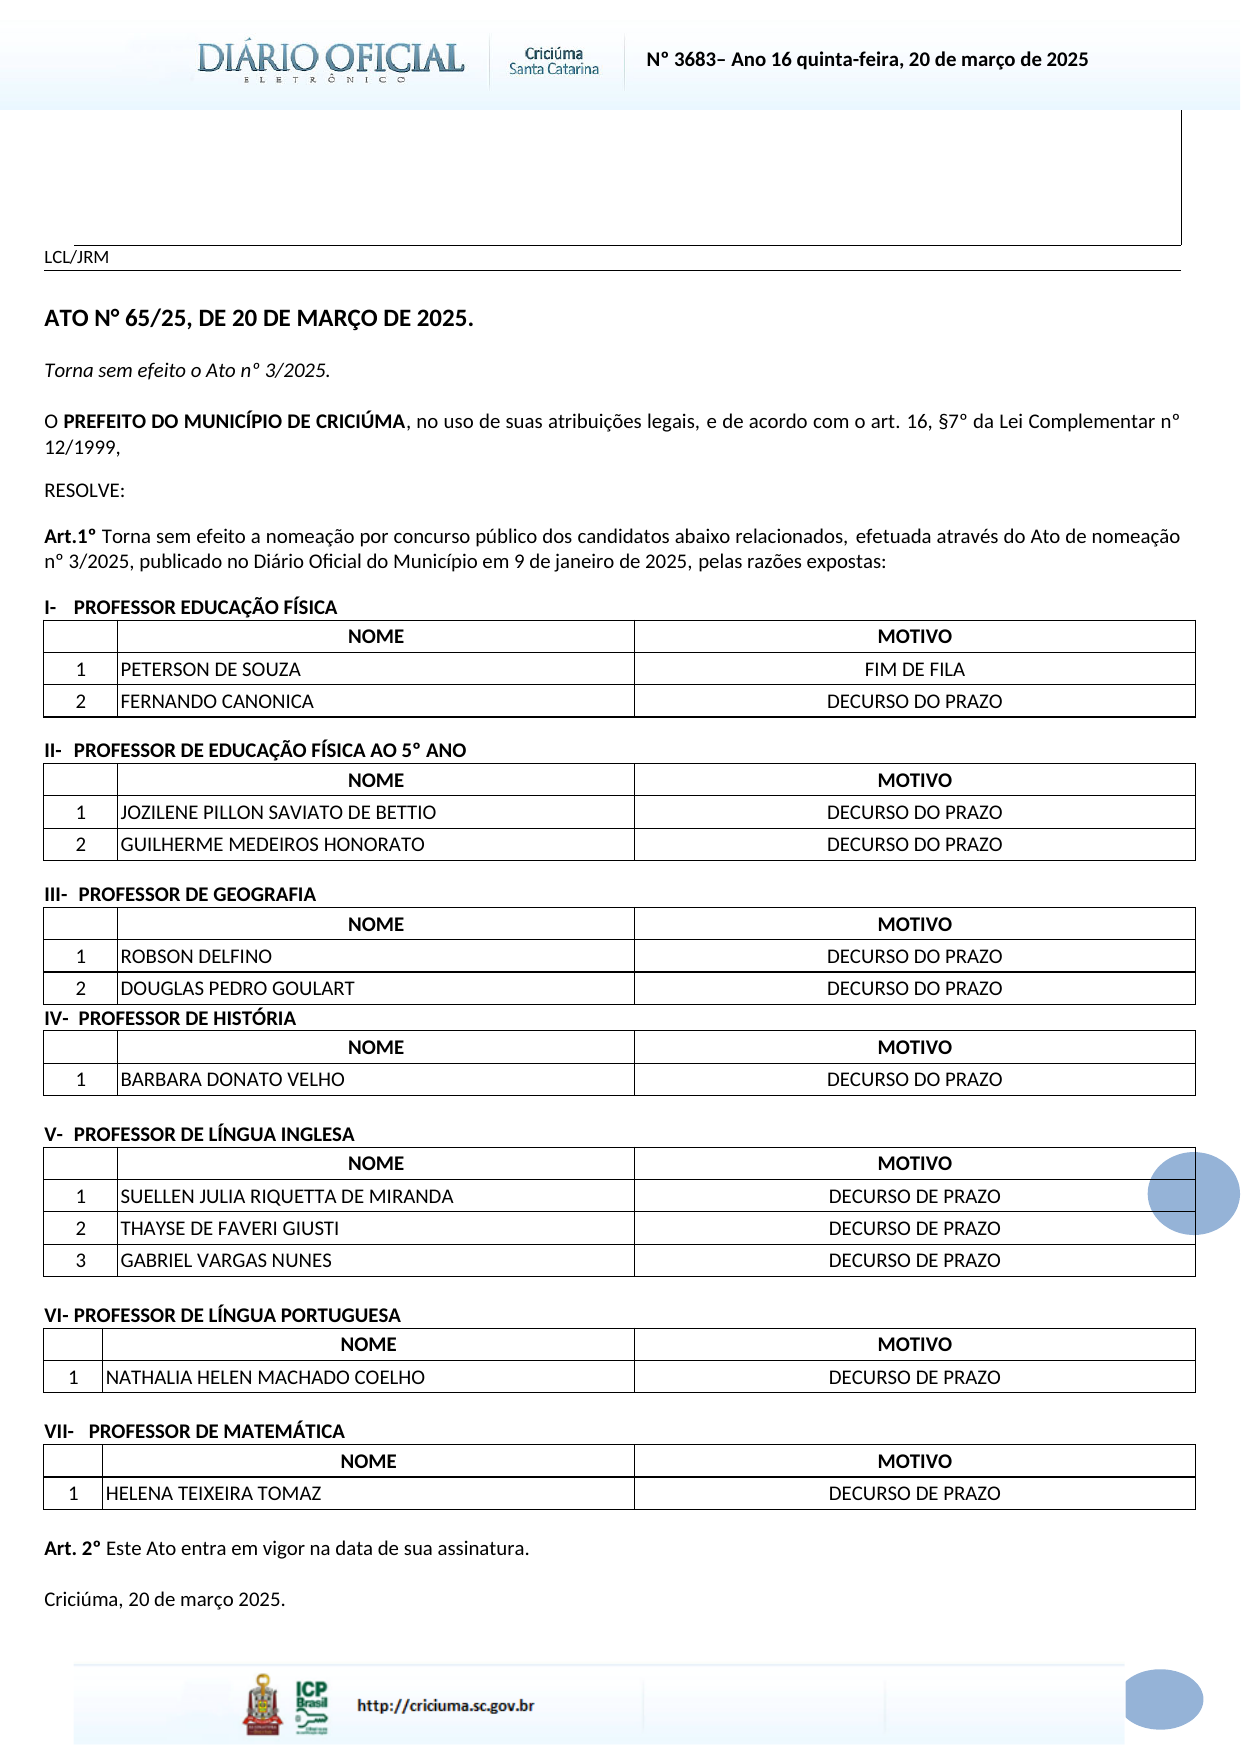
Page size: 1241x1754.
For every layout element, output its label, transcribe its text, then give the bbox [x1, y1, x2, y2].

table_cell DECURSO DE PRAZO [635, 1478, 1195, 1509]
table_cell DECURSO DE PRAZO [635, 1212, 1195, 1243]
table_header NOME [118, 908, 634, 939]
text Torna sem efeito o Ato nº 3/2025. [44, 358, 1181, 383]
table_cell DECURSO DE PRAZO [635, 1180, 1151, 1211]
table_cell 2 [44, 829, 117, 860]
table_cell DOUGLAS PEDRO GOULART [118, 973, 634, 1004]
table_cell THAYSE DE FAVERI GIUSTI [118, 1212, 634, 1243]
text LCL/JRM [44, 245, 1181, 270]
table_header MOTIVO [635, 1445, 1195, 1476]
table_cell BARBARA DONATO VELHO [118, 1064, 634, 1095]
table_header MOTIVO [635, 1148, 1195, 1179]
table_header NOME [103, 1329, 634, 1360]
table_cell ROBSON DELFINO [118, 940, 634, 971]
table_header [44, 908, 117, 939]
table_header NOME [118, 621, 634, 652]
table_cell JOZILENE PILLON SAVIATO DE BETTIO [118, 796, 634, 828]
table_cell 3 [44, 1245, 117, 1276]
table_cell DECURSO DO PRAZO [635, 796, 1195, 828]
text Criciúma, 20 de março 2025. [44, 1586, 1181, 1611]
list PROFESSOR DE LÍNGUA INGLESA [44, 1121, 1181, 1147]
table_cell DECURSO DO PRAZO [635, 685, 1195, 716]
table_header MOTIVO [635, 908, 1195, 939]
table_cell HELENA TEIXEIRA TOMAZ [103, 1478, 634, 1509]
table_cell 1 [44, 1361, 102, 1392]
table_cell 2 [44, 685, 117, 716]
table_cell 1 [44, 1478, 102, 1509]
list PROFESSOR DE HISTÓRIA [44, 1005, 1181, 1030]
list PROFESSOR DE EDUCAÇÃO FÍSICA AO 5º ANO [44, 738, 1181, 763]
table_cell DECURSO DO PRAZO [635, 973, 1195, 1004]
table_cell 1 [44, 1064, 117, 1095]
table_header [44, 1148, 117, 1179]
list PROFESSOR EDUCAÇÃO FÍSICA [44, 594, 1181, 619]
table_cell 2 [44, 973, 117, 1004]
table_header [44, 1445, 102, 1476]
table_cell 1 [44, 940, 117, 971]
table_cell NATHALIA HELEN MACHADO COELHO [103, 1361, 634, 1392]
table_header [44, 621, 117, 652]
list PROFESSOR DE LÍNGUA PORTUGUESA [44, 1302, 1181, 1328]
table_cell FERNANDO CANONICA [118, 685, 634, 716]
table_header NOME [103, 1445, 634, 1476]
table_cell PETERSON DE SOUZA [118, 653, 634, 684]
text Art.1º Torna sem efeito a nomeação por concurso público dos candidatos abaixo relacionados, efetuada através do Ato de nomeação nº 3/2025, publicado no Diário Oficial do Município em 9 de janeiro de 2025, pelas razões expostas: [44, 523, 1181, 574]
table_cell GUILHERME MEDEIROS HONORATO [118, 829, 634, 860]
table_header MOTIVO [635, 621, 1195, 652]
table_header NOME [118, 764, 634, 795]
table_cell DECURSO DO PRAZO [635, 1064, 1195, 1095]
table_header MOTIVO [635, 764, 1195, 795]
text ATO N° 65/25, DE 20 DE MARÇO DE 2025. [44, 302, 1181, 332]
table_cell 1 [44, 796, 117, 828]
table_header MOTIVO [635, 1031, 1195, 1062]
text Art. 2º Este Ato entra em vigor na data de sua assinatura. [44, 1535, 1181, 1561]
text RESOLVE: [44, 477, 1181, 503]
table_header NOME [118, 1031, 634, 1062]
table_header NOME [118, 1148, 634, 1179]
table_cell SUELLEN JULIA RIQUETTA DE MIRANDA [118, 1180, 634, 1211]
table_cell GABRIEL VARGAS NUNES [118, 1245, 634, 1276]
list PROFESSOR DE GEOGRAFIA [44, 881, 1181, 907]
list PROFESSOR DE MATEMÁTICA [44, 1419, 1181, 1444]
table_cell DECURSO DE PRAZO [635, 1245, 1195, 1276]
table_header [44, 1031, 117, 1062]
table_cell 2 [44, 1212, 117, 1243]
table_cell DECURSO DO PRAZO [635, 829, 1195, 860]
text O PREFEITO DO MUNICÍPIO DE CRICIÚMA, no uso de suas atribuições legais, e de acordo com o art. 16, §7º da Lei Complementar nº 12/1999, [44, 408, 1181, 459]
table_cell DECURSO DE PRAZO [635, 1361, 1195, 1392]
table_cell FIM DE FILA [635, 653, 1195, 684]
table_cell DECURSO DO PRAZO [635, 940, 1195, 971]
table_header [44, 1329, 102, 1360]
table_cell 1 [44, 1180, 117, 1211]
table_cell 1 [44, 653, 117, 684]
table_header MOTIVO [635, 1329, 1195, 1360]
table_header [44, 764, 117, 795]
